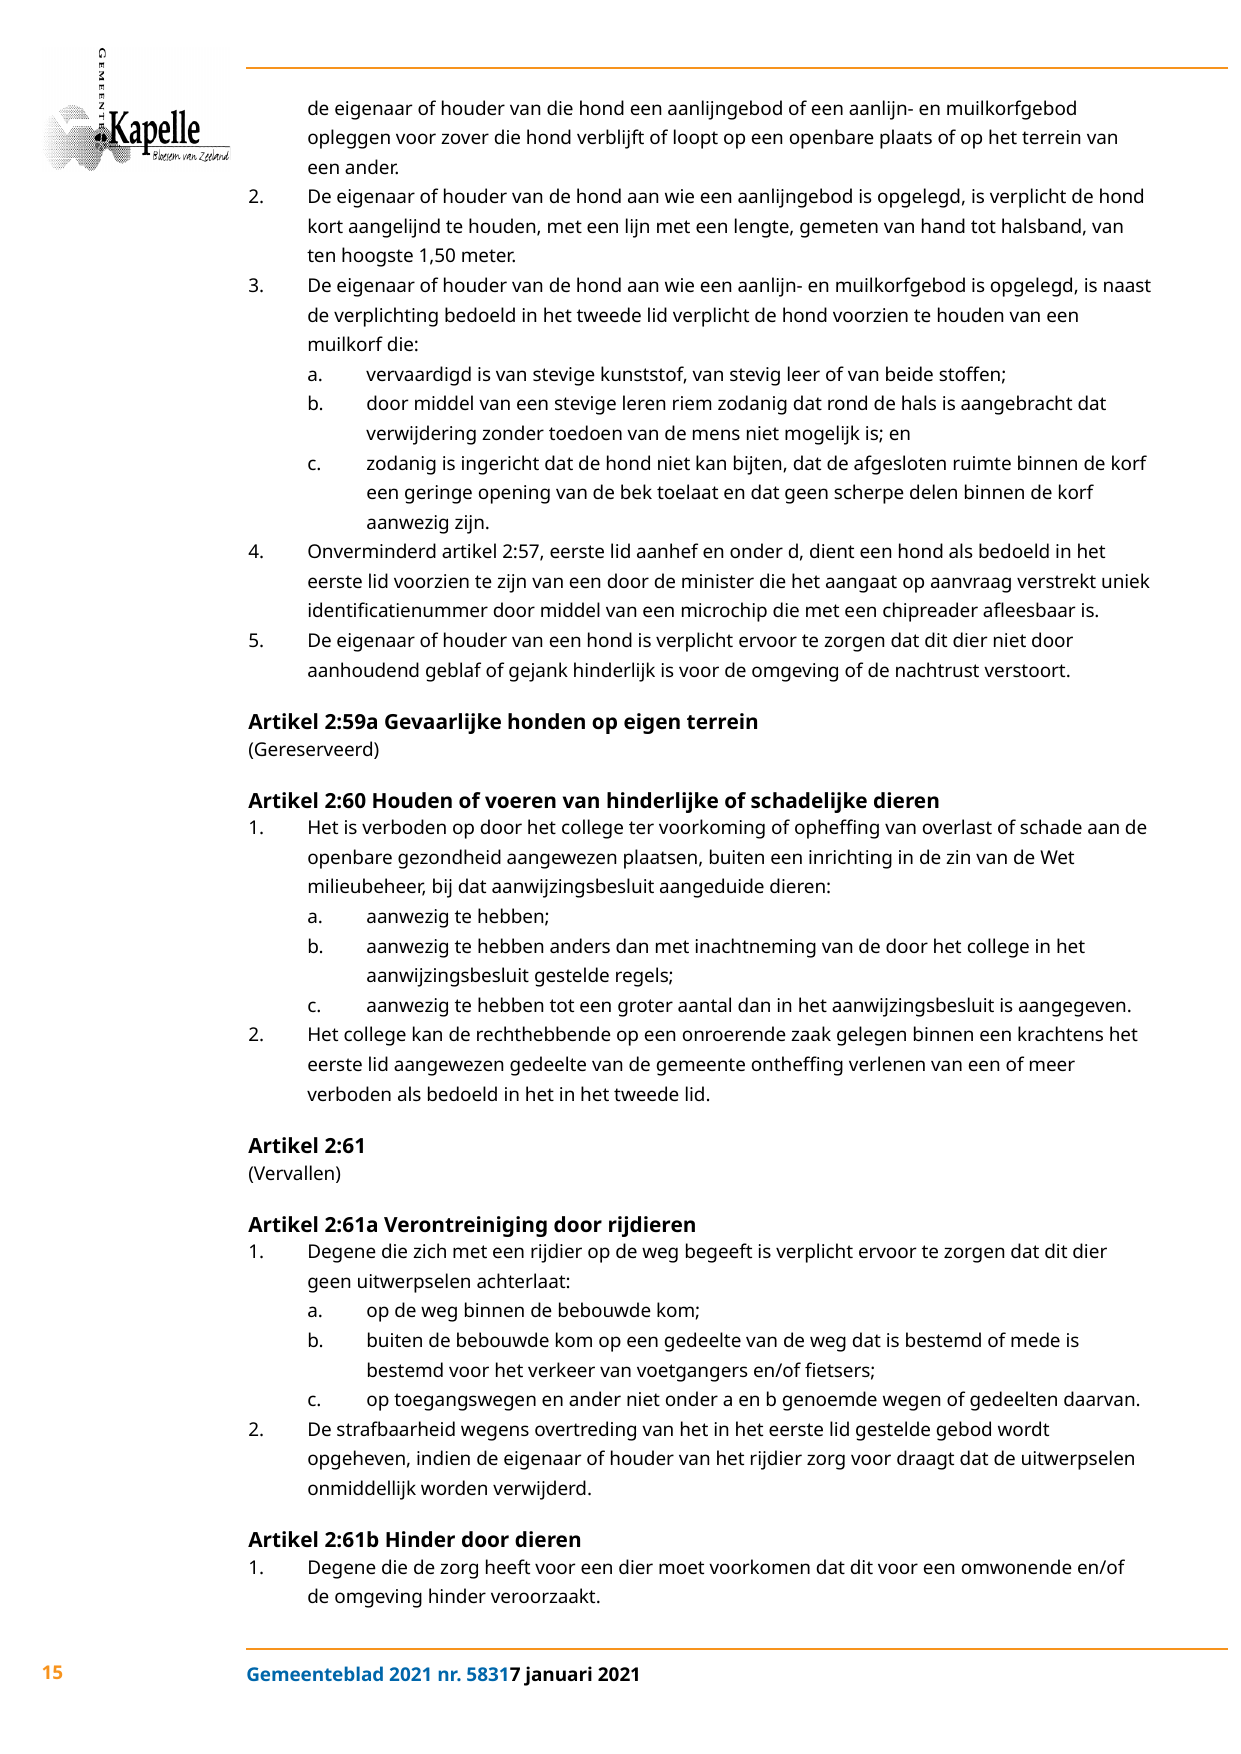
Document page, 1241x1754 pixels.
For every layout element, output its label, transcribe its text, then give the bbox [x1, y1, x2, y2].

text (Vervallen) [248, 1160, 1152, 1185]
list buiten de bebouwde kom op een gedeelte van de weg dat is bestemd of mede is bestemd voor het verkeer van voetgangers en/of fietsers; [307, 1327, 1152, 1383]
list Degene die zich met een rijdier op de weg begeeft is verplicht ervoor te zorgen dat dit dier geen uitwerpselen achterlaat: [248, 1238, 1152, 1294]
text Artikel 2:61b Hinder door dieren [248, 1526, 1152, 1554]
list aanwezig te hebben tot een groter aantal dan in het aanwijzingsbesluit is aangegeven. [307, 992, 1152, 1018]
list op de weg binnen de bebouwde kom; [307, 1298, 1152, 1323]
list De eigenaar of houder van de hond aan wie een aanlijngebod is opgelegd, is verplicht de hond kort aangelijnd te houden, met een lijn met een lengte, gemeten van hand tot halsband, van ten hoogste 1,50 meter. [248, 183, 1152, 268]
text (Gereserveerd) [248, 736, 1152, 761]
text Artikel 2:61a Verontreiniging door rijdieren [248, 1210, 1152, 1238]
text Artikel 2:60 Houden of voeren van hinderlijke of schadelijke dieren [248, 786, 1152, 814]
list Degene die de zorg heeft voor een dier moet voorkomen dat dit voor een omwonende en/of de omgeving hinder veroorzaakt. [248, 1554, 1152, 1609]
list De eigenaar of houder van de hond aan wie een aanlijn- en muilkorfgebod is opgelegd, is naast de verplichting bedoeld in het tweede lid verplicht de hond voorzien te houden van een muilkorf die: [248, 272, 1152, 357]
list vervaardigd is van stevige kunststof, van stevig leer of van beide stoffen; [307, 361, 1152, 387]
picture [41, 47, 231, 172]
list de eigenaar of houder van die hond een aanlijngebod of een aanlijn- en muilkorfgebod opleggen voor zover die hond verblijft of loopt op een openbare plaats of op het terrein van een ander. [248, 95, 1152, 180]
list op toegangswegen en ander niet onder a en b genoemde wegen of gedeelten daarvan. [307, 1386, 1152, 1412]
list zodanig is ingericht dat de hond niet kan bijten, dat de afgesloten ruimte binnen de korf een geringe opening van de bek toelaat en dat geen scherpe delen binnen de korf aanwezig zijn. [307, 450, 1152, 535]
list Het is verboden op door het college ter voorkoming of opheffing van overlast of schade aan de openbare gezondheid aangewezen plaatsen, buiten een inrichting in de zin van de Wet milieubeheer, bij dat aanwijzingsbesluit aangeduide dieren: [248, 814, 1152, 899]
list door middel van een stevige leren riem zodanig dat rond de hals is aangebracht dat verwijdering zonder toedoen van de mens niet mogelijk is; en [307, 391, 1152, 446]
list Het college kan de rechthebbende op een onroerende zaak gelegen binnen een krachtens het eerste lid aangewezen gedeelte van de gemeente ontheffing verlenen van een of meer verboden als bedoeld in het in het tweede lid. [248, 1022, 1152, 1107]
text Artikel 2:61 [248, 1131, 1152, 1160]
list aanwezig te hebben; [307, 903, 1152, 929]
text Artikel 2:59a Gevaarlijke honden op eigen terrein [248, 707, 1152, 736]
list Onverminderd artikel 2:57, eerste lid aanhef en onder d, dient een hond als bedoeld in het eerste lid voorzien te zijn van een door de minister die het aangaat op aanvraag verstrekt uniek identificatienummer door middel van een microchip die met een chipreader afleesbaar is. [248, 538, 1152, 623]
list De eigenaar of houder van een hond is verplicht ervoor te zorgen dat dit dier niet door aanhoudend geblaf of gejank hinderlijk is voor de omgeving of de nachtrust verstoort. [248, 627, 1152, 683]
list aanwezig te hebben anders dan met inachtneming van de door het college in het aanwijzingsbesluit gestelde regels; [307, 933, 1152, 988]
list De strafbaarheid wegens overtreding van het in het eerste lid gestelde gebod wordt opgeheven, indien de eigenaar of houder van het rijdier zorg voor draagt dat de uitwerpselen onmiddellijk worden verwijderd. [248, 1416, 1152, 1501]
